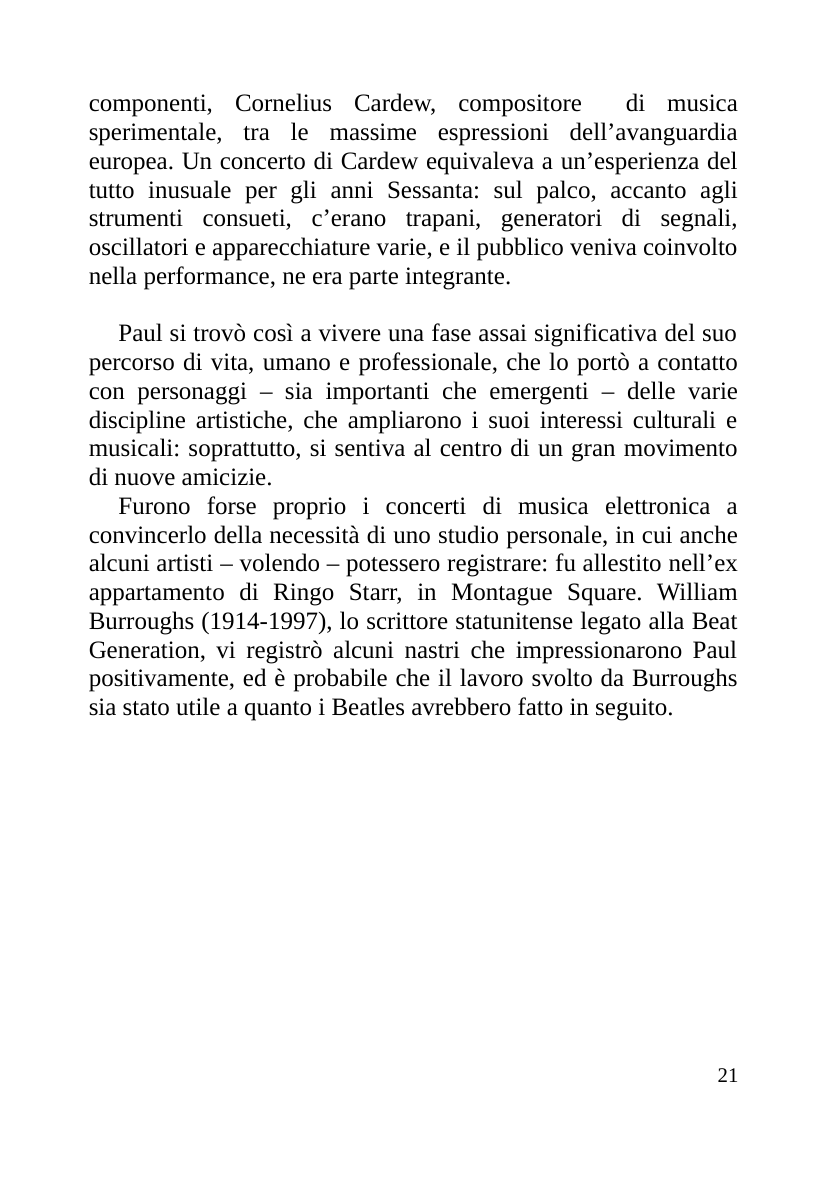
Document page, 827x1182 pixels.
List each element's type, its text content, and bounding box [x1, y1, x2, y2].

text componenti, Cornelius Cardew, compositore di musica sperimentale, tra le massime espressioni dell’avanguardia europea. Un concerto di Cardew equivaleva a un’esperienza del tutto inusuale per gli anni Sessanta: sul palco, accanto agli strumenti consueti, c’erano trapani, generatori di segnali, oscillatori e apparecchiature varie, e il pubblico veniva coinvolto nella performance, ne era parte integrante. [88, 88, 738, 290]
text Paul si trovò così a vivere una fase assai significativa del suo percorso di vita, umano e professionale, che lo portò a contatto con personaggi – sia importanti che emergenti – delle varie discipline artistiche, che ampliarono i suoi interessi culturali e musicali: soprattutto, si sentiva al centro di un gran movimento di nuove amicizie. [88, 318, 738, 491]
text Furono forse proprio i concerti di musica elettronica a convincerlo della necessità di uno studio personale, in cui anche alcuni artisti – volendo – potessero registrare: fu allestito nell’ex appartamento di Ringo Starr, in Montague Square. William Burroughs (1914-1997), lo scrittore statunitense legato alla Beat Generation, vi registrò alcuni nastri che impressionarono Paul positivamente, ed è probabile che il lavoro svolto da Burroughs sia stato utile a quanto i Beatles avrebbero fatto in seguito. [88, 491, 738, 721]
